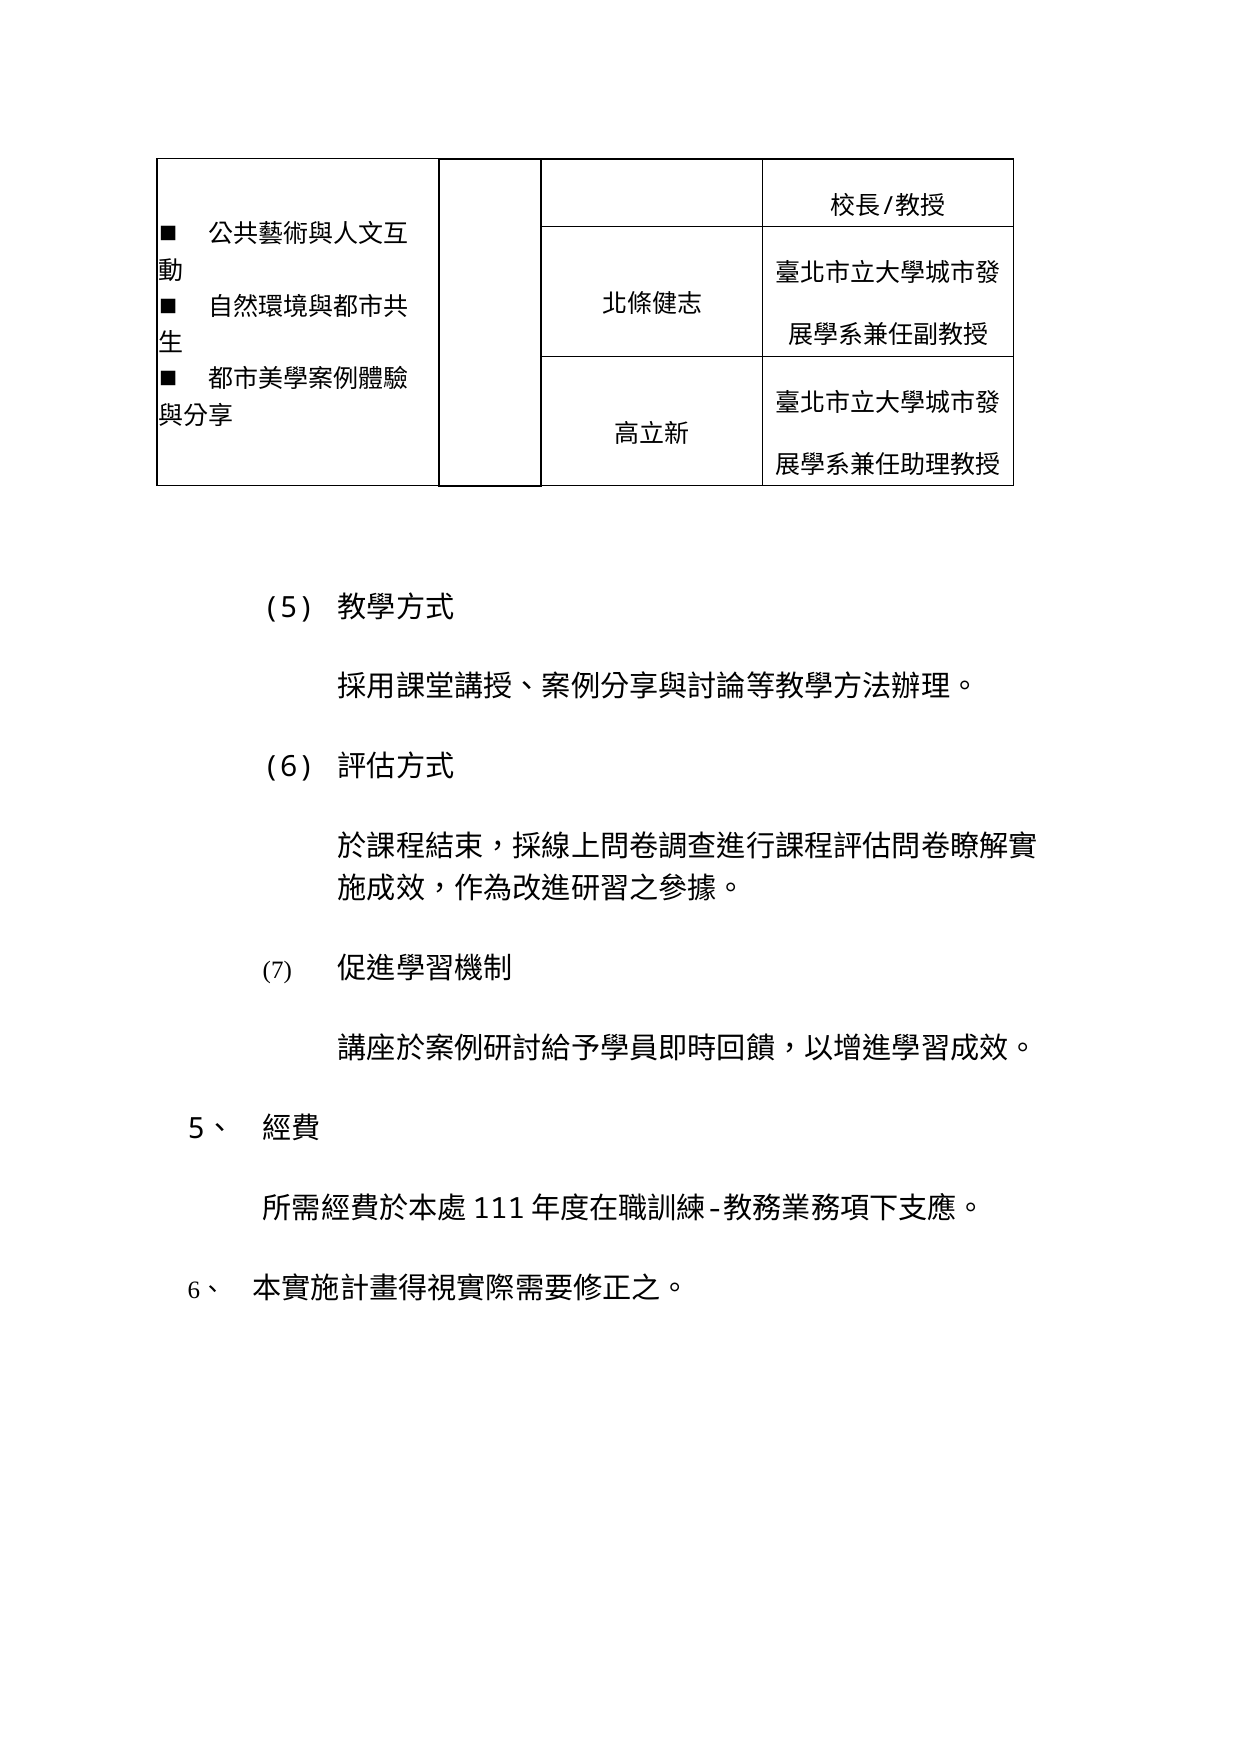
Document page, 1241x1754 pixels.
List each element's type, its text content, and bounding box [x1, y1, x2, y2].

table_cell 臺北市立大學城市發展學系兼任助理教授 [763, 357, 1013, 485]
table_cell 臺北市立大學城市發展學系兼任副教授 [763, 227, 1013, 356]
text 採用課堂講授、案例分享與討論等教學方法辦理。 [337, 663, 1053, 705]
text 所需經費於本處111年度在職訓練-教務業務項下支應。 [262, 1184, 1053, 1227]
table_cell 校長/教授 [763, 160, 1013, 226]
list 本實施計畫得視實際需要修正之。 [187, 1264, 1053, 1306]
list 經費 [187, 1104, 1053, 1147]
table_cell [542, 160, 762, 226]
text 講座於案例研討給予學員即時回饋，以增進學習成效。 [337, 1024, 1053, 1067]
table_cell 北條健志 [542, 227, 762, 356]
table_cell 都市建成環境 公共藝術與人文互動 自然環境與都市共生 都市美學案例體驗與分享 [158, 159, 438, 485]
table_cell [440, 160, 540, 485]
list 促進學習機制 [262, 945, 1053, 987]
list 評估方式 [262, 743, 1053, 785]
table_cell 高立新 [542, 357, 762, 485]
list 教學方式 [262, 583, 1053, 626]
text 於課程結束，採線上問卷調查進行課程評估問卷瞭解實施成效，作為改進研習之參據。 [337, 823, 1053, 907]
